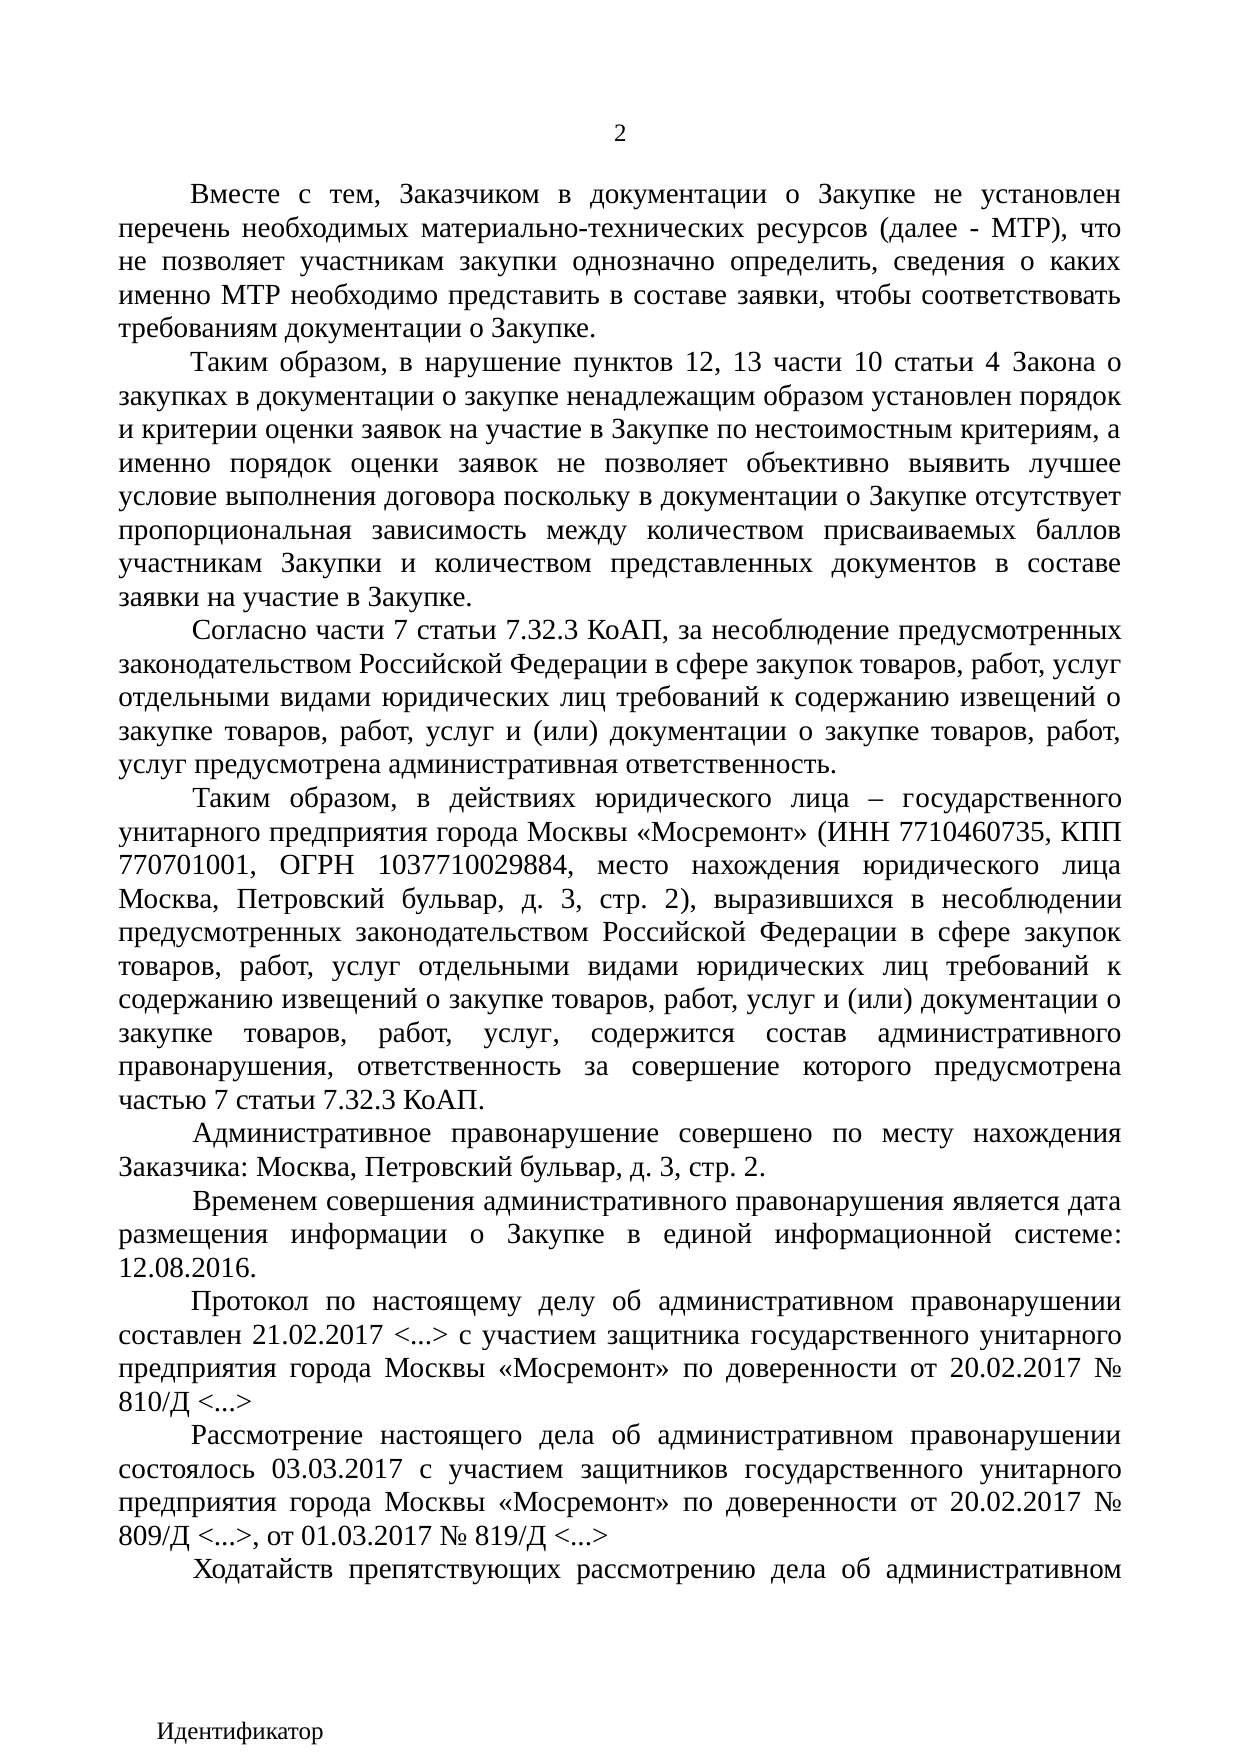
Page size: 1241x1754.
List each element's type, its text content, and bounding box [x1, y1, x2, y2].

text Таким образом, в действиях юридического лица – государственного унитарного предприятия города Москвы «Мосремонт» (ИНН 7710460735, КПП 770701001, ОГРН 1037710029884, место нахождения юридического лица Москва, Петровский бульвар, д. 3, стр. 2), выразившихся в несоблюдении предусмотренных законодательством Российской Федерации в сфере закупок товаров, работ, услуг отдельными видами юридических лиц требований к содержанию извещений о закупке товаров, работ, услуг и (или) документации о закупке товаров, работ, услуг, содержится состав административного правонарушения, ответственность за совершение которого предусмотрена частью 7 статьи 7.32.3 КоАП. [118, 780, 1122, 1116]
text Согласно части 7 статьи 7.32.3 КоАП, за несоблюдение предусмотренных законодательством Российской Федерации в сфере закупок товаров, работ, услуг отдельными видами юридических лиц требований к содержанию извещений о закупке товаров, работ, услуг и (или) документации о закупке товаров, работ, услуг предусмотрена административная ответственность. [118, 612, 1122, 780]
text Рассмотрение настоящего дела об административном правонарушении состоялось 03.03.2017 с участием защитников государственного унитарного предприятия города Москвы «Мосремонт» по доверенности от 20.02.2017 № 809/Д <...>, от 01.03.2017 № 819/Д <...> [118, 1417, 1122, 1552]
text Таким образом, в нарушение пунктов 12, 13 части 10 статьи 4 Закона о закупках в документации о закупке ненадлежащим образом установлен порядок и критерии оценки заявок на участие в Закупке по нестоимостным критериям, а именно порядок оценки заявок не позволяет объективно выявить лучшее условие выполнения договора поскольку в документации о Закупке отсутствует пропорциональная зависимость между количеством присваиваемых баллов участникам Закупки и количеством представленных документов в составе заявки на участие в Закупке. [118, 344, 1122, 612]
text Вместе с тем, Заказчиком в документации о Закупке не установлен перечень необходимых материально-технических ресурсов (далее - МТР), что не позволяет участникам закупки однозначно определить, сведения о каких именно МТР необходимо представить в составе заявки, чтобы соответствовать требованиям документации о Закупке. [118, 176, 1122, 344]
text Административное правонарушение совершено по месту нахождения Заказчика: Москва, Петровский бульвар, д. 3, стр. 2. [118, 1116, 1122, 1183]
text Временем совершения административного правонарушения является дата размещения информации о Закупке в единой информационной системе: 12.08.2016. [118, 1183, 1122, 1283]
text Протокол по настоящему делу об административном правонарушении составлен 21.02.2017 <...> с участием защитника государственного унитарного предприятия города Москвы «Мосремонт» по доверенности от 20.02.2017 № 810/Д <...> [118, 1283, 1122, 1417]
text Ходатайств препятствующих рассмотрению дела об административном [118, 1552, 1122, 1585]
